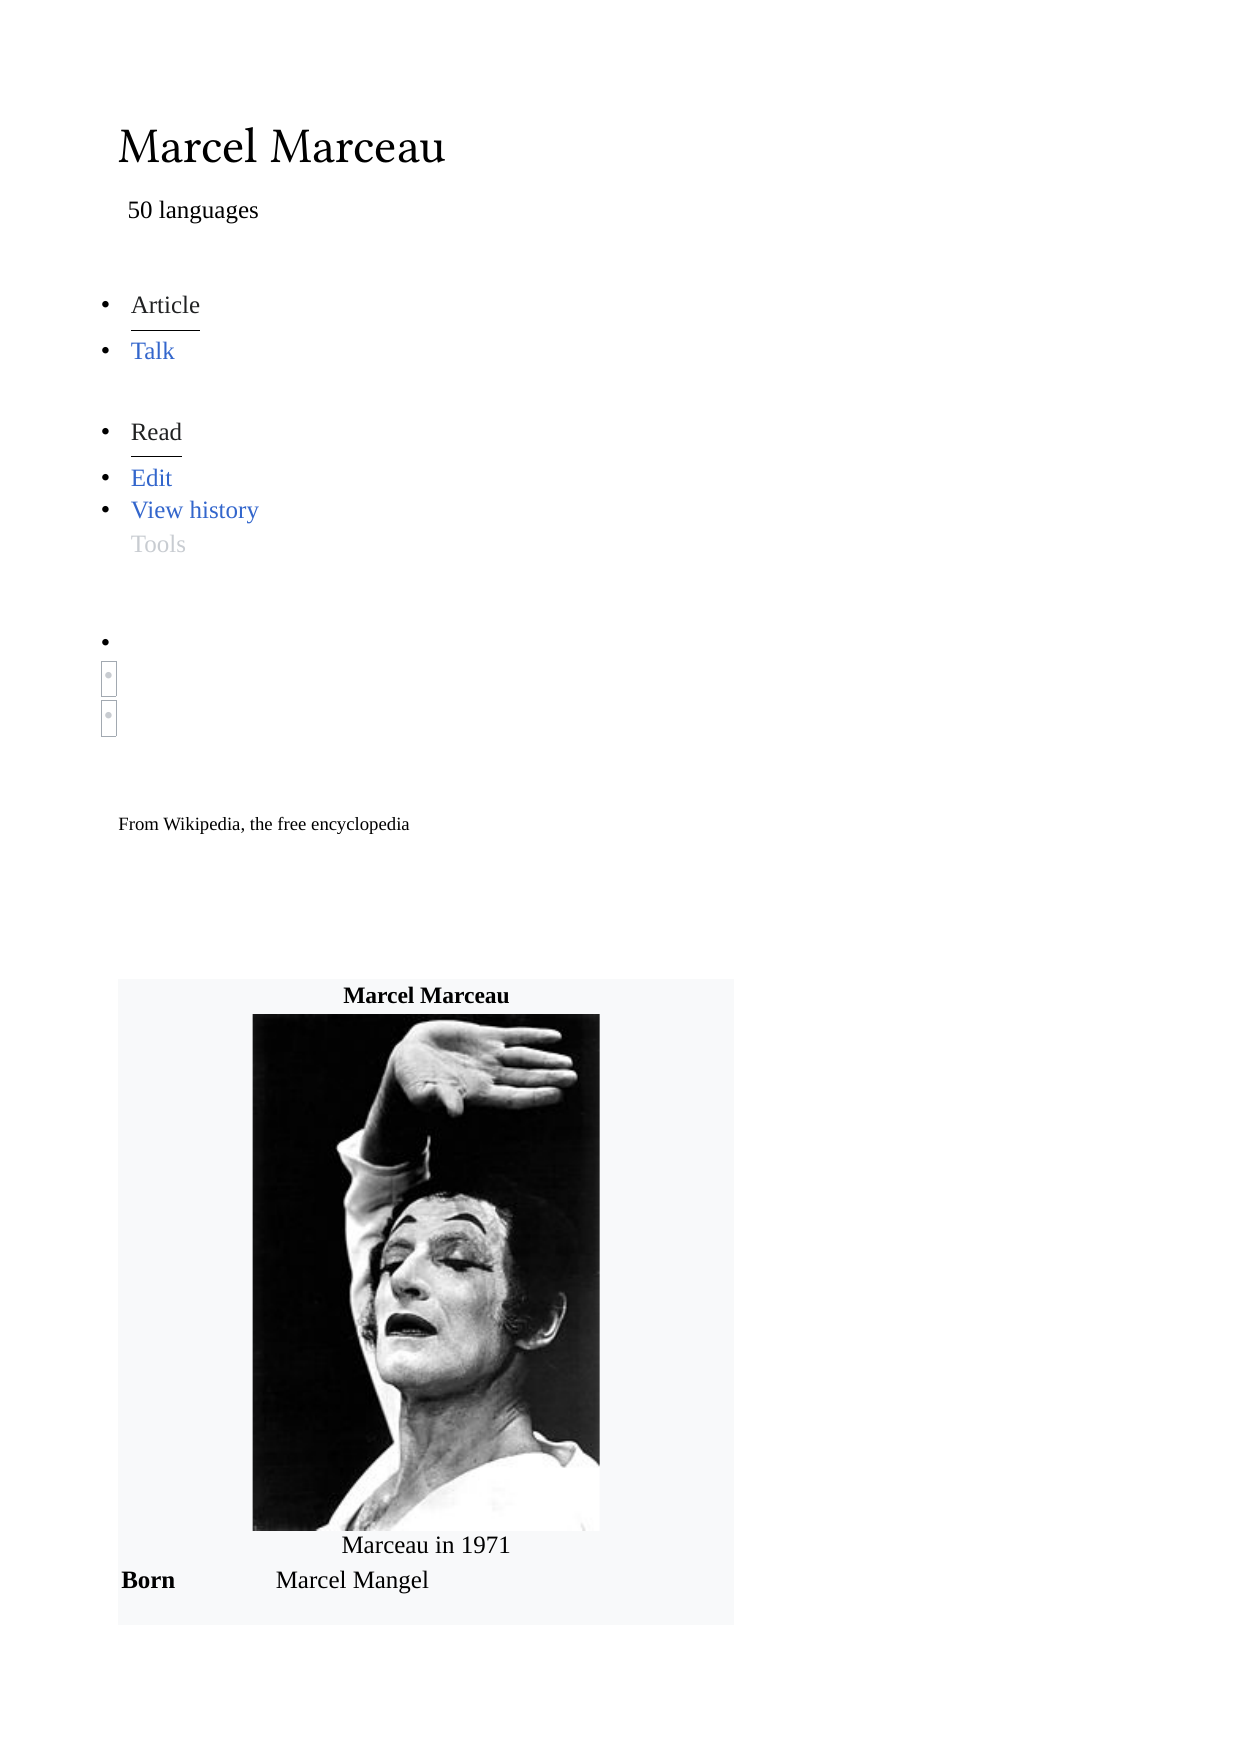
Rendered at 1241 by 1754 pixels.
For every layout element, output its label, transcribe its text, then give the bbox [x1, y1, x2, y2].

table_cell Marceau in 1971 [118, 1012, 734, 1562]
picture [252, 1014, 600, 1531]
text Tools [131, 529, 1109, 557]
table_header Marcel Marceau [118, 979, 734, 1012]
list Read [131, 417, 1109, 457]
table_cell Born [118, 1562, 273, 1625]
list View history [131, 496, 1109, 524]
table_cell Marcel Mangel [273, 1562, 734, 1625]
text From Wikipedia, the free encyclopedia [118, 813, 1122, 835]
list Talk [131, 336, 1109, 365]
list Edit [131, 463, 1109, 491]
list Article [131, 291, 1109, 330]
subtitle Marcel Marceau [118, 118, 1122, 175]
text 50 languages [127, 195, 1122, 224]
